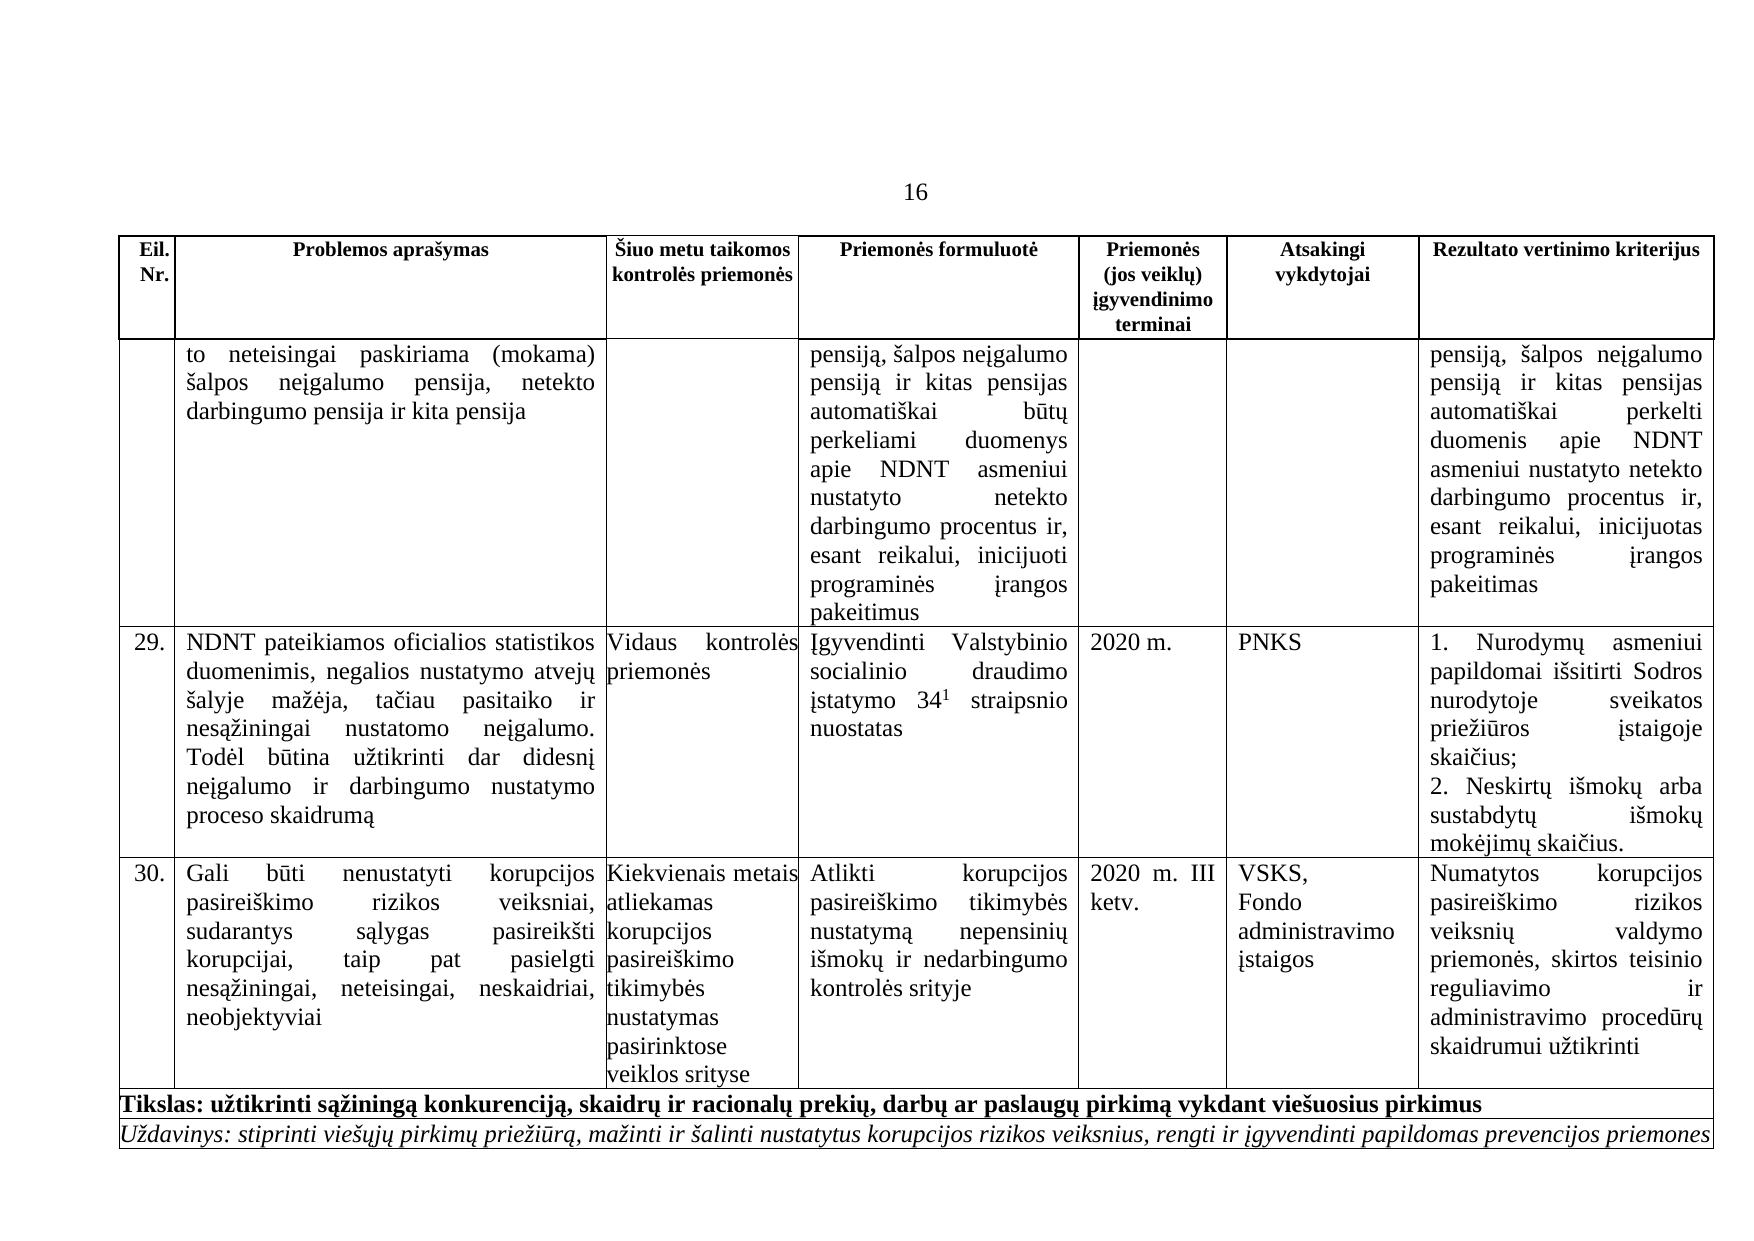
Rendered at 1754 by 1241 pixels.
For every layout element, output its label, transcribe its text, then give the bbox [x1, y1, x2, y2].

table_cell [1227, 340, 1418, 626]
table_cell 2020 m. III ketv. [1079, 858, 1226, 1088]
table_header Problemos aprašymas [176, 237, 606, 338]
table_header Rezultato vertinimo kriterijus [1420, 237, 1713, 338]
table_cell Įgyvendinti Valstybinio socialinio draudimo įstatymo 341 straipsnio nuostatas [799, 627, 1078, 857]
table_cell 29. [120, 627, 174, 857]
table_cell 2020 m. [1079, 627, 1226, 857]
table_cell Tikslas: užtikrinti sąžiningą konkurenciją, skaidrų ir racionalų prekių, darbų ar paslaugų pirkimą vykdant viešuosius pirkimus [120, 1089, 1713, 1118]
table_cell pensiją, šalpos neįgalumo pensiją ir kitas pensijas automatiškai būtų perkeliami duomenys apie NDNT asmeniui nustatyto netekto darbingumo procentus ir, esant reikalui, inicijuoti programinės įrangos pakeitimus [799, 340, 1078, 626]
table_cell 1. Nurodymų asmeniui papildomai išsitirti Sodros nurodytoje sveikatos priežiūros įstaigoje skaičius; 2. Neskirtų išmokų arba sustabdytų išmokų mokėjimų skaičius. [1419, 627, 1713, 857]
table_header Šiuo metu taikomos kontrolės priemonės [607, 236, 798, 338]
table_cell [607, 339, 798, 626]
table_cell Atlikti korupcijos pasireiškimo tikimybės nustatymą nepensinių išmokų ir nedarbingumo kontrolės srityje [799, 858, 1078, 1088]
table_cell PNKS [1227, 627, 1418, 857]
table_header Atsakingi vykdytojai [1228, 237, 1418, 338]
table_cell Numatytos korupcijos pasireiškimo rizikos veiksnių valdymo priemonės, skirtos teisinio reguliavimo ir administravimo procedūrų skaidrumui užtikrinti [1419, 858, 1713, 1088]
table_cell 30. [120, 858, 174, 1088]
table_cell [1079, 340, 1226, 626]
table_header Priemonės (jos veiklų) įgyvendinimo terminai [1080, 237, 1226, 338]
table_cell Uždavinys: stiprinti viešųjų pirkimų priežiūrą, mažinti ir šalinti nustatytus korupcijos rizikos veiksnius, rengti ir įgyvendinti papildomas prevencijos priemones [120, 1119, 1713, 1148]
table_cell to neteisingai paskiriama (mokama) šalpos neįgalumo pensija, netekto darbingumo pensija ir kita pensija [175, 340, 606, 626]
table_cell Kiekvienais metais atliekamas korupcijos pasireiškimo tikimybės nustatymas pasirinktose veiklos srityse [607, 858, 798, 1088]
table_cell Vidaus kontrolės priemonės [607, 627, 798, 857]
table_cell [120, 340, 174, 626]
table_header Priemonės formuluotė [799, 237, 1078, 338]
table_header Eil. Nr. [120, 237, 174, 338]
table_cell VSKS, Fondo administravimo įstaigos [1227, 858, 1418, 1088]
table_cell pensiją, šalpos neįgalumo pensiją ir kitas pensijas automatiškai perkelti duomenis apie NDNT asmeniui nustatyto netekto darbingumo procentus ir, esant reikalui, inicijuotas programinės įrangos pakeitimas [1419, 340, 1713, 626]
table_cell Gali būti nenustatyti korupcijos pasireiškimo rizikos veiksniai, sudarantys sąlygas pasireikšti korupcijai, taip pat pasielgti nesąžiningai, neteisingai, neskaidriai, neobjektyviai [175, 858, 606, 1088]
table_cell NDNT pateikiamos oficialios statistikos duomenimis, negalios nustatymo atvejų šalyje mažėja, tačiau pasitaiko ir nesąžiningai nustatomo neįgalumo. Todėl būtina užtikrinti dar didesnį neįgalumo ir darbingumo nustatymo proceso skaidrumą [175, 627, 606, 857]
